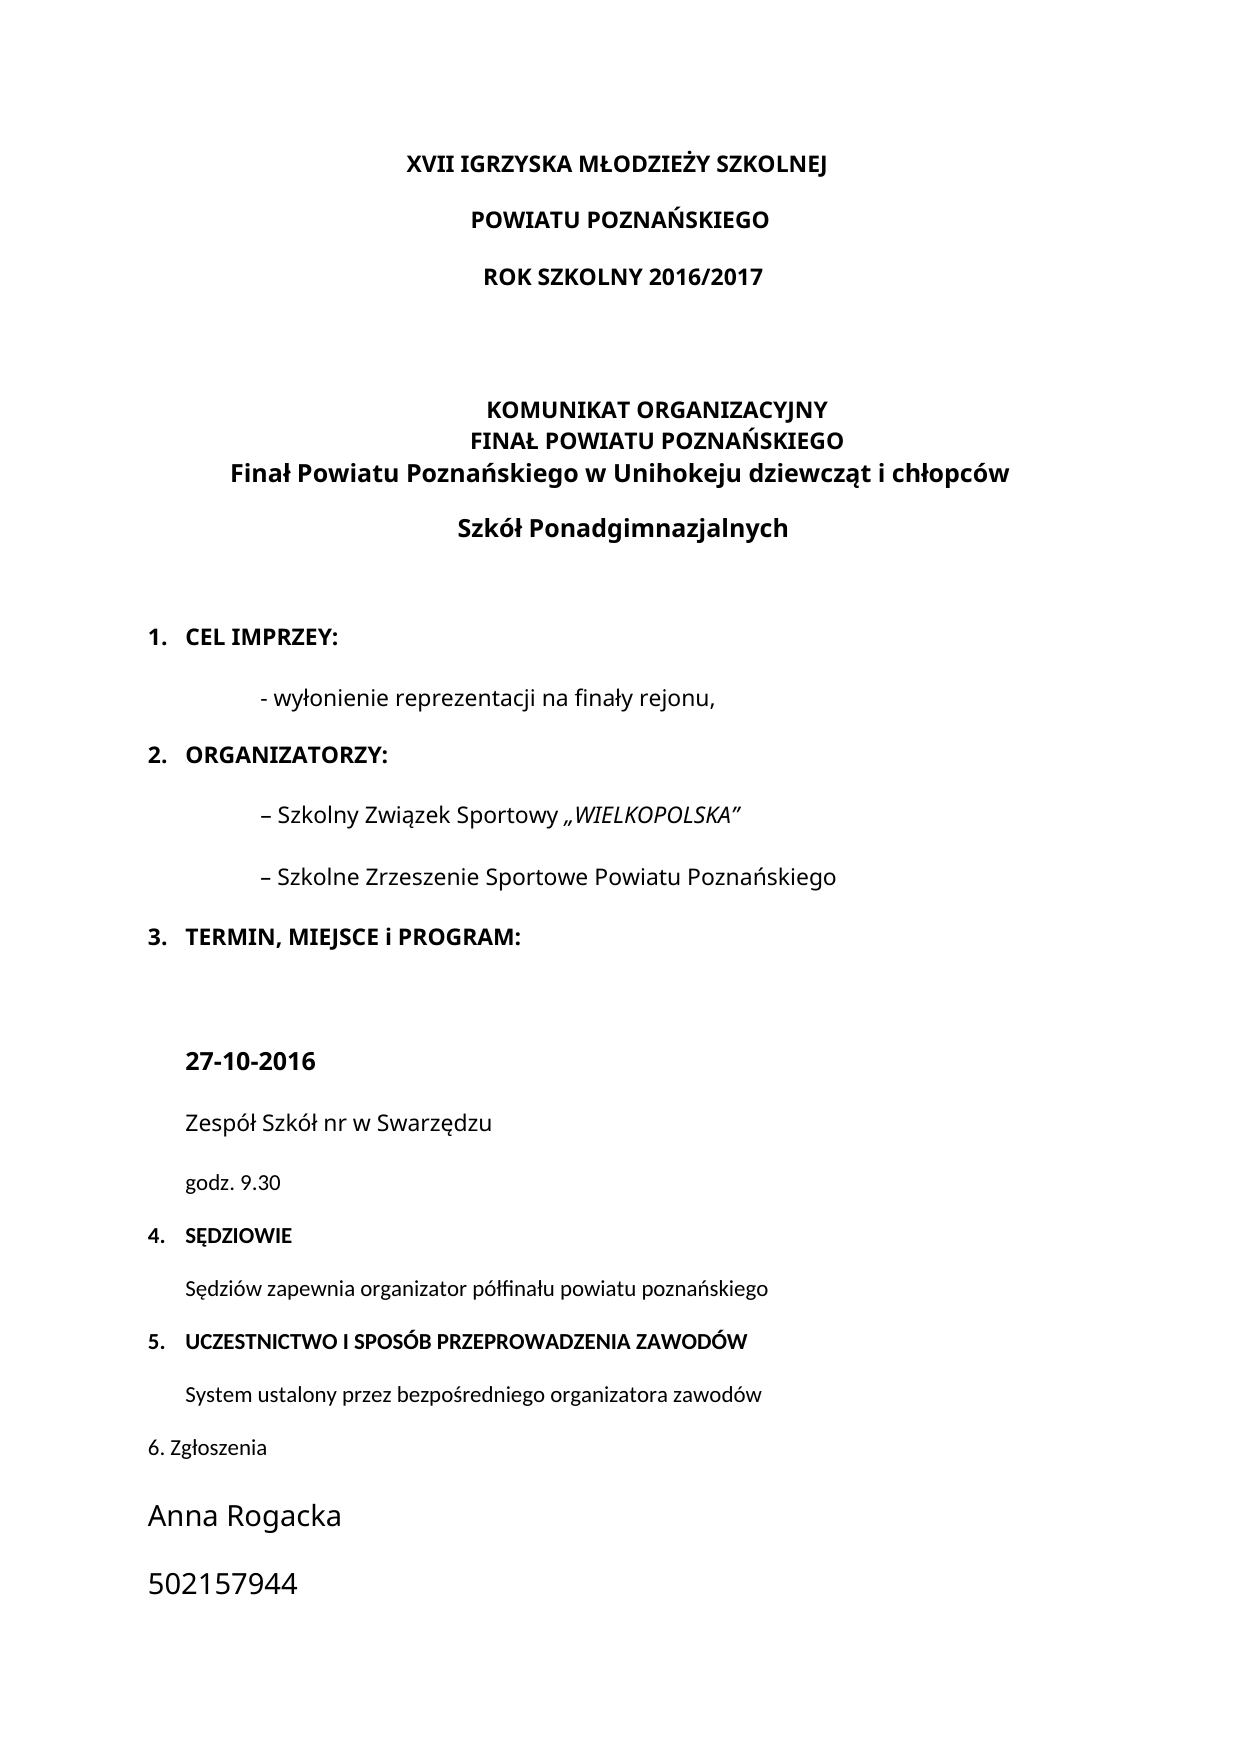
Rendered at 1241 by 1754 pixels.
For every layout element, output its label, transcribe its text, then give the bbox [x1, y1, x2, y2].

text 6. Zgłoszenia [148, 1433, 1093, 1461]
text KOMUNIKAT ORGANIZACYJNY [221, 394, 1093, 425]
text FINAŁ POWIATU POZNAŃSKIEGO [221, 425, 1093, 456]
list godz. 9.30 [185, 1168, 1093, 1196]
list Zespół Szkół nr w Swarzędzu [185, 1107, 1093, 1139]
text Finał Powiatu Poznańskiego w Unihokeju dziewcząt i chłopców [148, 456, 1093, 490]
text 502157944 [148, 1564, 1093, 1603]
text Anna Rogacka [148, 1495, 1093, 1534]
text XVII IGRZYSKA MŁODZIEŻY SZKOLNEJ [148, 148, 1093, 179]
list Sędziów zapewnia organizator półfinału powiatu poznańskiego [185, 1274, 1093, 1302]
list UCZESTNICTWO I SPOSÓB PRZEPROWADZENIA ZAWODÓW [148, 1327, 1093, 1355]
list – Szkolny Związek Sportowy „WIELKOPOLSKA” [260, 799, 1093, 831]
list CEL IMPRZEY: [148, 621, 1093, 652]
list 27-10-2016 [185, 1043, 1093, 1077]
text ROK SZKOLNY 2016/2017 [148, 261, 1093, 292]
list System ustalony przez bezpośredniego organizatora zawodów [185, 1380, 1093, 1408]
text Szkół Ponadgimnazjalnych [148, 511, 1093, 545]
list - wyłonienie reprezentacji na finały rejonu, [260, 682, 1093, 713]
list TERMIN, MIEJSCE i PROGRAM: [148, 921, 1093, 953]
list – Szkolne Zrzeszenie Sportowe Powiatu Poznańskiego [260, 860, 1093, 892]
list SĘDZIOWIE [148, 1221, 1093, 1249]
text POWIATU POZNAŃSKIEGO [148, 204, 1093, 236]
list ORGANIZATORZY: [148, 738, 1093, 770]
